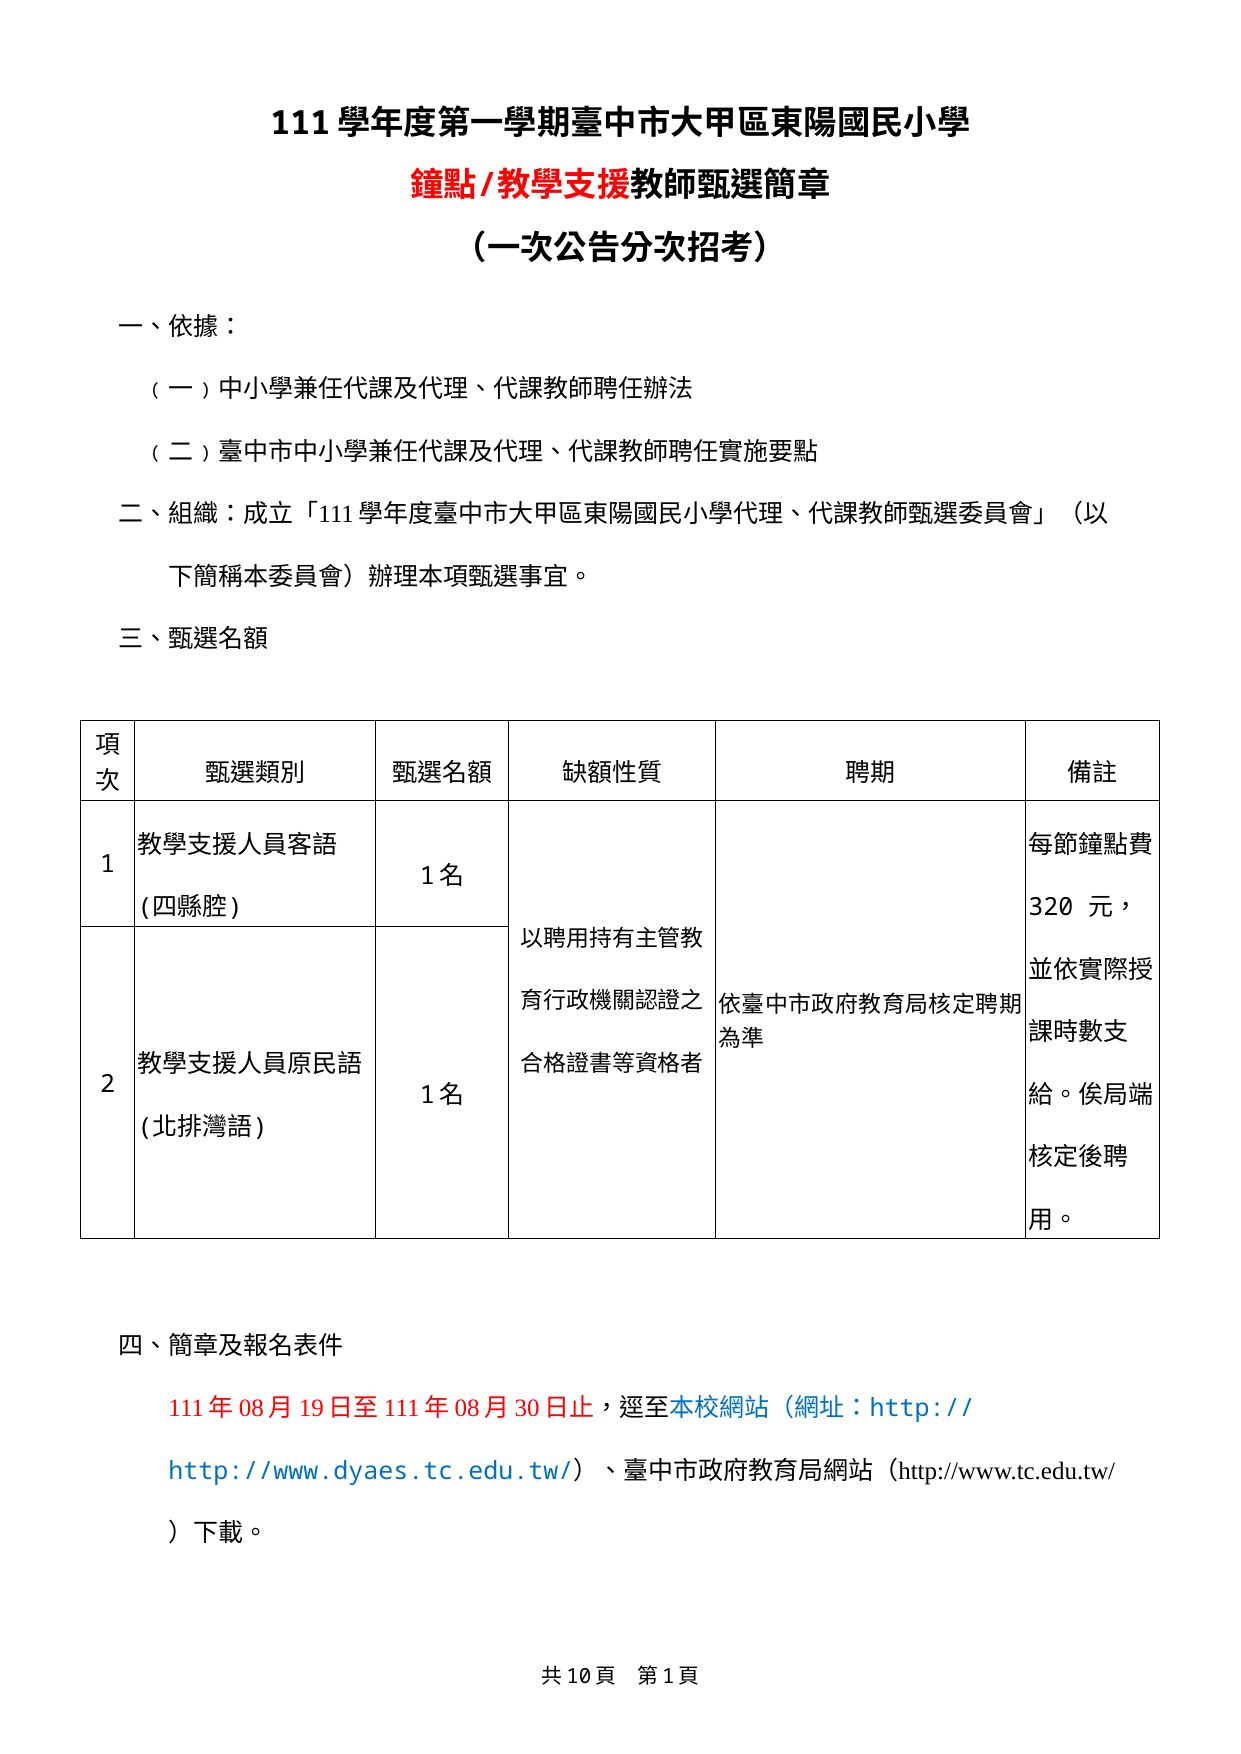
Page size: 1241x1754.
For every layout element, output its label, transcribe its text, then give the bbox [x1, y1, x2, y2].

table_cell 每節鐘點費 320 元，並依實際授課時數支 給。俟局端核定後聘用。 [1026, 801, 1159, 1238]
text 一、依據： [118, 283, 1122, 345]
text （一次公告分次招考） [118, 203, 1122, 266]
table_cell 1名 [376, 801, 508, 926]
table_header 甄選類別 [135, 721, 375, 800]
text ﹙二﹚臺中市中小學兼任代課及代理、代課教師聘任實施要點 [143, 408, 1122, 470]
table_cell 以聘用持有主管教育行政機關認證之合格證書等資格者 [509, 801, 715, 1238]
text ﹙一﹚中小學兼任代課及代理、代課教師聘任辦法 [143, 345, 1122, 408]
table_cell 2 [81, 927, 134, 1238]
table_cell 1 [81, 801, 134, 926]
table_header 備註 [1026, 721, 1159, 800]
text 鐘點/教學支援教師甄選簡章 [118, 141, 1122, 203]
table_cell 教學支援人員客語(四縣腔) [135, 801, 375, 926]
table_header 甄選名額 [376, 721, 508, 800]
table_cell 1名 [376, 927, 508, 1238]
table_cell 教學支援人員原民語(北排灣語) [135, 927, 375, 1238]
text 三、甄選名額 [118, 595, 1122, 658]
table_header 缺額性質 [509, 721, 715, 800]
text 111學年度第一學期臺中市大甲區東陽國民小學 [118, 78, 1122, 141]
text 二、組織：成立「111學年度臺中市大甲區東陽國民小學代理、代課教師甄選委員會」（以下簡稱本委員會）辦理本項甄選事宜。 [118, 470, 1122, 595]
table_header 聘期 [716, 721, 1025, 800]
table_cell 依臺中市政府教育局核定聘期為準 [716, 801, 1025, 1238]
table_header 項次 [81, 721, 134, 800]
text 四、簡章及報名表件 111年08月19日至111年08月30日止，逕至本校網站（網址：http:// http://www.dyaes.tc.edu.tw/）、臺中市政府教育局網站（http://www.tc.edu.tw/）下載。 [118, 1302, 1122, 1552]
